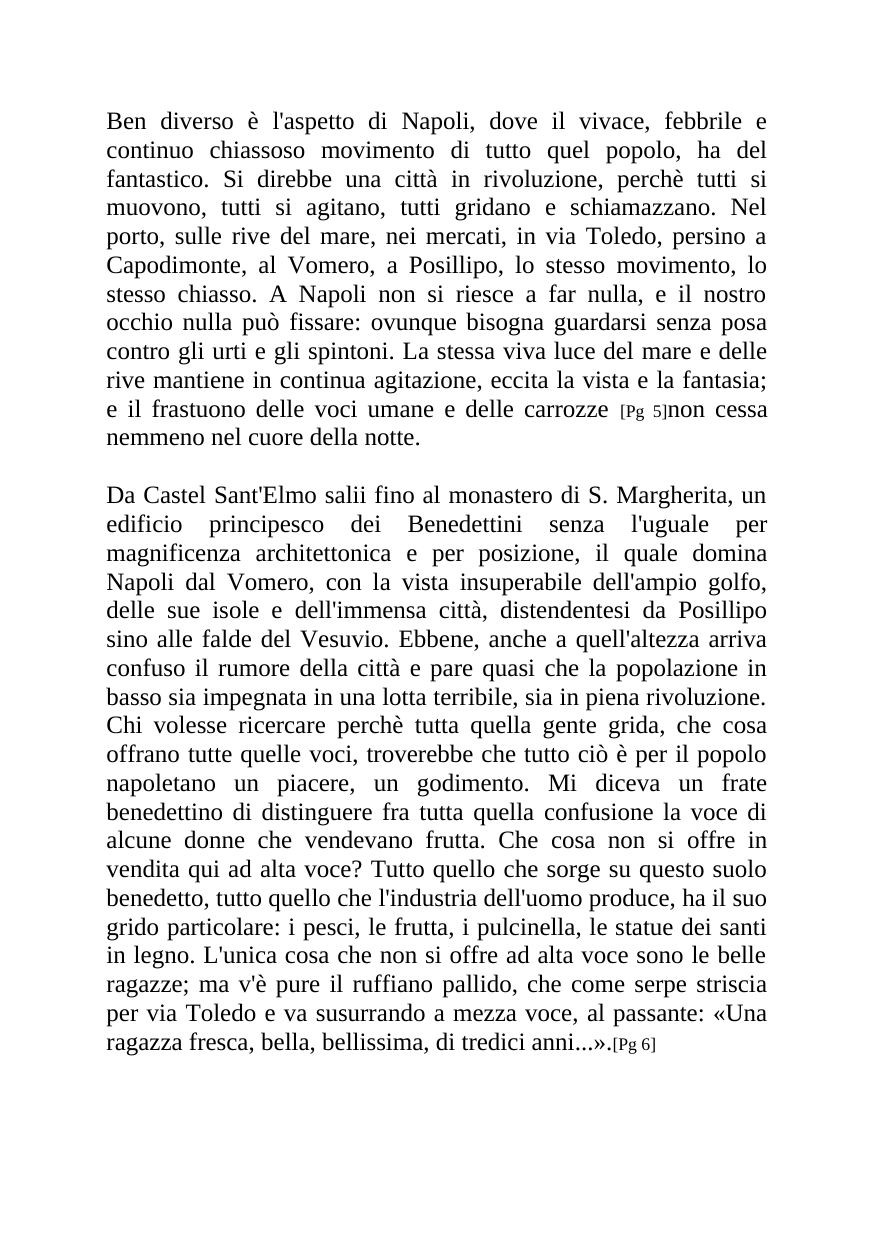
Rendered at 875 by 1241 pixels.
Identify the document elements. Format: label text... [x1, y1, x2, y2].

text Da Castel Sant'Elmo salii fino al monastero di S. Margherita, un edificio principesco dei Benedettini senza l'uguale per magnificenza architettonica e per posizione, il quale domina Napoli dal Vomero, con la vista insuperabile dell'ampio golfo, delle sue isole e dell'immensa città, distendentesi da Posillipo sino alle falde del Vesuvio. Ebbene, anche a quell'altezza arriva confuso il rumore della città e pare quasi che la popolazione in basso sia impegnata in una lotta terribile, sia in piena rivoluzione. Chi volesse ricercare perchè tutta quella gente grida, che cosa offrano tutte quelle voci, troverebbe che tutto ciò è per il popolo napoletano un piacere, un godimento. Mi diceva un frate benedettino di distinguere fra tutta quella confusione la voce di alcune donne che vendevano frutta. Che cosa non si offre in vendita qui ad alta voce? Tutto quello che sorge su questo suolo benedetto, tutto quello che l'industria dell'uomo produce, ha il suo grido particolare: i pesci, le frutta, i pulcinella, le statue dei santi in legno. L'unica cosa che non si offre ad alta voce sono le belle ragazze; ma v'è pure il ruffiano pallido, che come serpe striscia per via Toledo e va susurrando a mezza voce, al passante: «Una ragazza fresca, bella, bellissima, di tredici anni...».[Pg 6] [106, 480, 768, 1055]
text Ben diverso è l'aspetto di Napoli, dove il vivace, febbrile e continuo chiassoso movimento di tutto quel popolo, ha del fantastico. Si direbbe una città in rivoluzione, perchè tutti si muovono, tutti si agitano, tutti gridano e schiamazzano. Nel porto, sulle rive del mare, nei mercati, in via Toledo, persino a Capodimonte, al Vomero, a Posillipo, lo stesso movimento, lo stesso chiasso. A Napoli non si riesce a far nulla, e il nostro occhio nulla può fissare: ovunque bisogna guardarsi senza posa contro gli urti e gli spintoni. La stessa viva luce del mare e delle rive mantiene in continua agitazione, eccita la vista e la fantasia; e il frastuono delle voci umane e delle carrozze [Pg 5]non cessa nemmeno nel cuore della notte. [106, 106, 768, 451]
